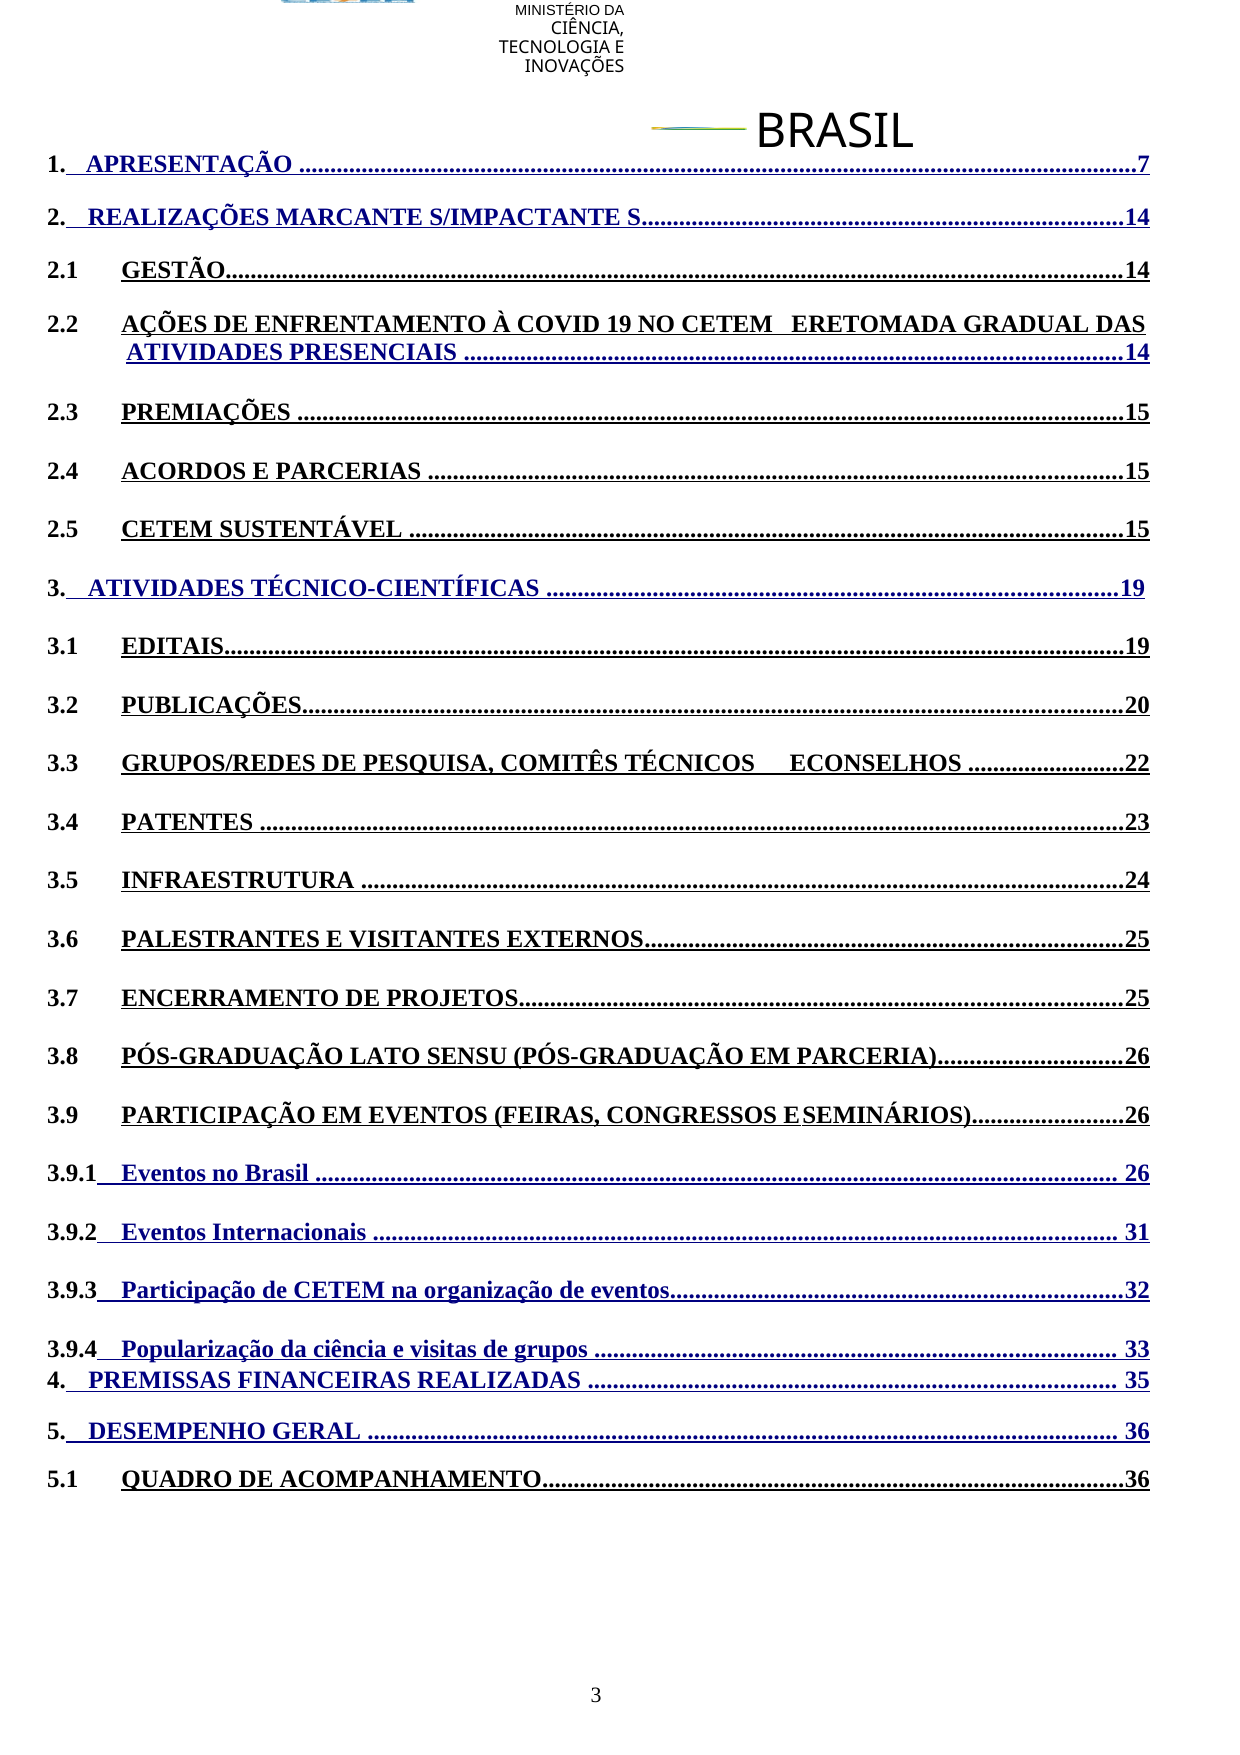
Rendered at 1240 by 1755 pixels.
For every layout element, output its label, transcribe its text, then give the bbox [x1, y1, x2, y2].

text ATIVIDADES PRESENCIAIS 14 [126, 338, 1156, 366]
list ACORDOS E PARCERIAS 15 [47, 432, 1156, 491]
list PUBLICAÇÕES 20 [47, 666, 1156, 725]
list Eventos no Brasil 26 [47, 1135, 1156, 1193]
list PREMISSAS FINANCEIRAS REALIZADAS 35 [47, 1369, 1156, 1394]
list PREMIAÇÕES 15 [47, 374, 1156, 432]
list ATIVIDADES TÉCNICO-CIENTÍFICAS 19 [47, 549, 1156, 608]
list DESEMPENHO GERAL 36 [47, 1420, 1156, 1445]
list PARTICIPAÇÃO EM EVENTOS (FEIRAS, CONGRESSOS E SEMINÁRIOS) 26 [47, 1076, 1156, 1135]
list GRUPOS/REDES DE PESQUISA, COMITÊS TÉCNICOS E CONSELHOS 22 [47, 725, 1156, 783]
list CETEM SUSTENTÁVEL 15 [47, 491, 1156, 549]
list Participação de CETEM na organização de eventos 32 [47, 1252, 1156, 1310]
list Eventos Internacionais 31 [47, 1193, 1156, 1252]
list PATENTES 23 [47, 783, 1156, 842]
list APRESENTAÇÃO 7 [47, 127, 1156, 177]
list EDITAIS 19 [47, 608, 1156, 666]
list PÓS-GRADUAÇÃO LATO SENSU (PÓS-GRADUAÇÃO EM PARCERIA) 26 [47, 1018, 1156, 1076]
list PALESTRANTES E VISITANTES EXTERNOS 25 [47, 901, 1156, 959]
list QUADRO DE ACOMPANHAMENTO 36 [47, 1468, 1156, 1493]
list INFRAESTRUTURA 24 [47, 842, 1156, 901]
list ENCERRAMENTO DE PROJETOS 25 [47, 959, 1156, 1018]
list GESTÃO 14 [47, 258, 1156, 283]
list MINISTÉRIO DA CIÊNCIA, TECNOLOGIA E INOVAÇÕES [444, 0, 624, 76]
list Popularização da ciência e visitas de grupos 33 [47, 1310, 1156, 1369]
list AÇÕES DE ENFRENTAMENTO À COVID 19 NO CETEM E RETOMADA GRADUAL DAS [47, 309, 1156, 338]
list REALIZAÇÕES MARCANTE S/IMPACTANTE S 14 [47, 205, 1156, 230]
